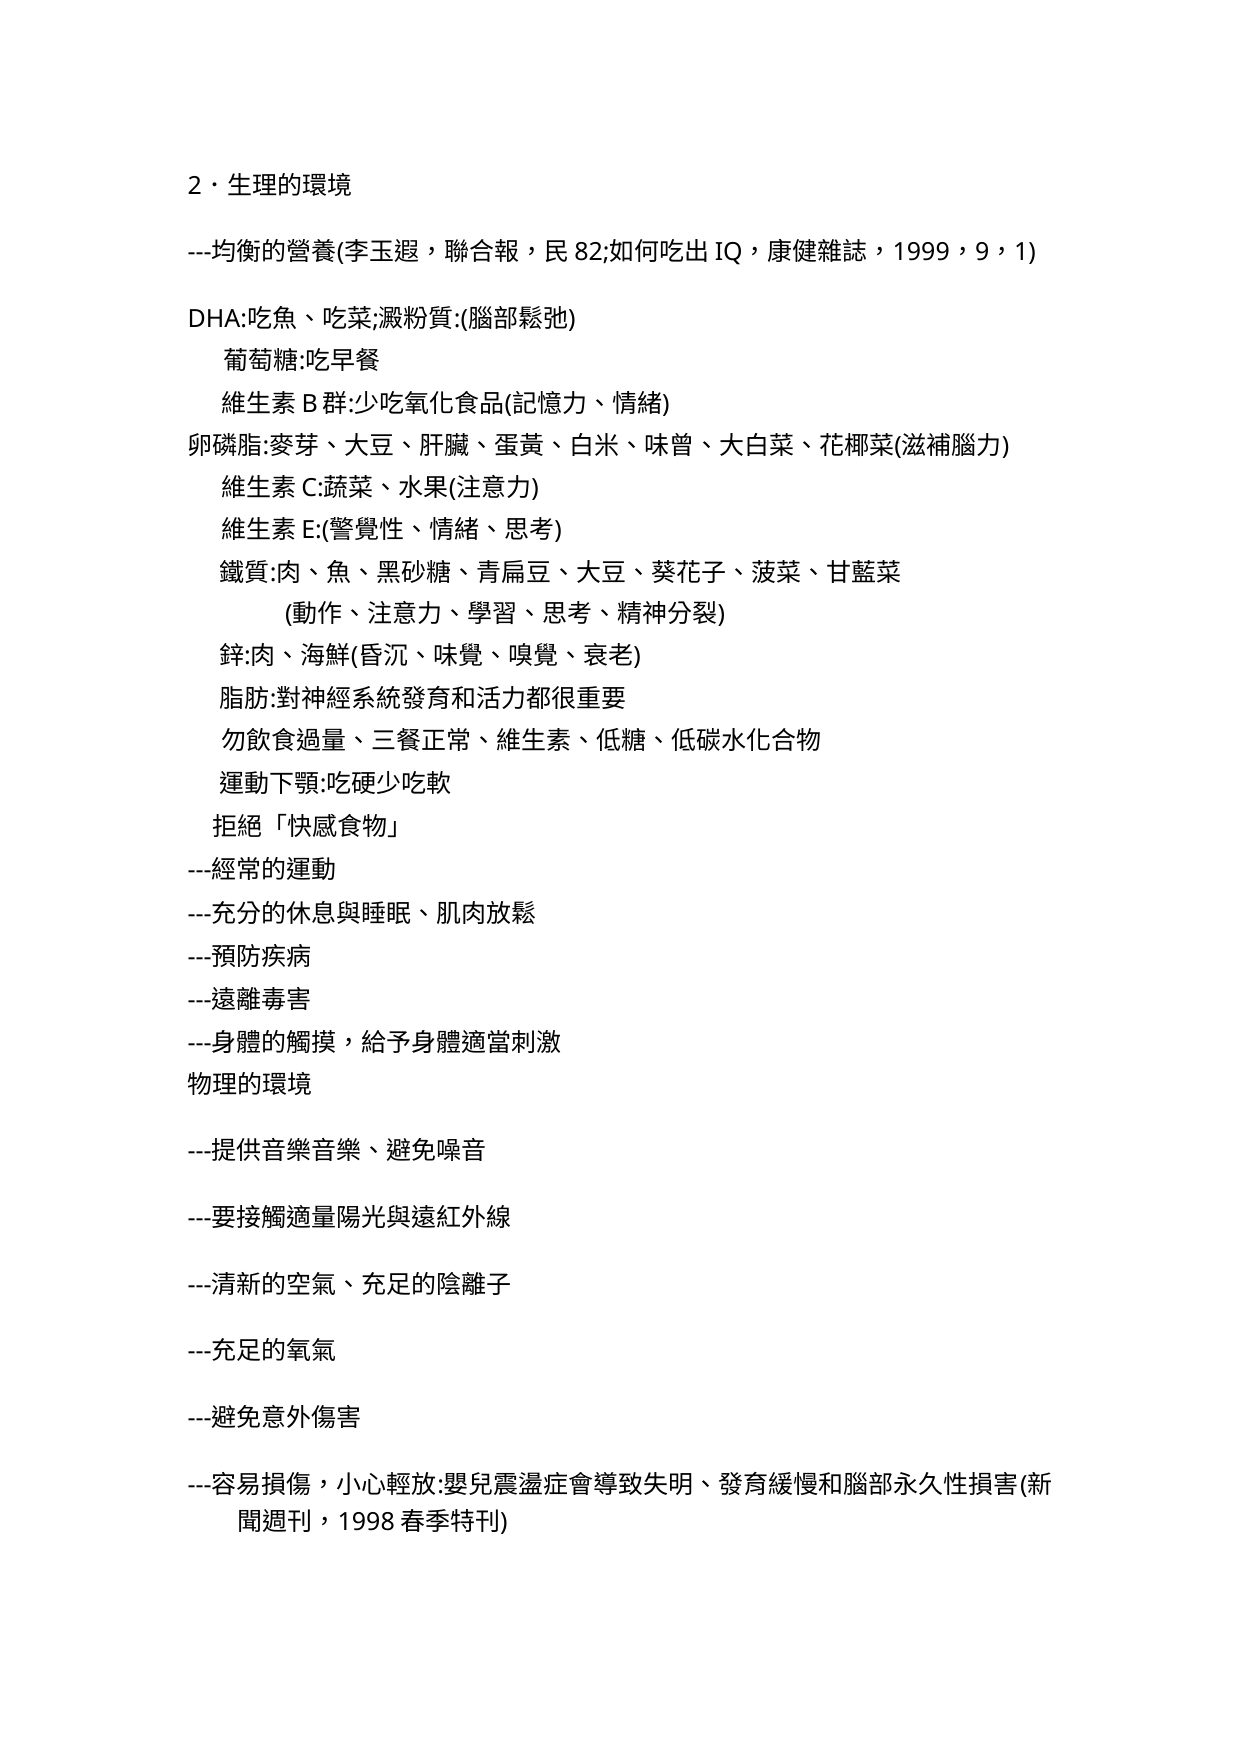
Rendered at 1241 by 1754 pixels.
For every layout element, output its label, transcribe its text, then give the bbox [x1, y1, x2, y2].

text 維生素C:蔬菜、水果(注意力) [221, 466, 1053, 504]
text ---均衡的營養(李玉遐，聯合報，民82;如何吃出IQ，康健雜誌，1999，9，1) [187, 231, 1053, 269]
text (動作、注意力、學習、思考、精神分裂) [285, 593, 1053, 630]
text 運動下顎:吃硬少吃軟 [219, 763, 1053, 800]
text ---避免意外傷害 [187, 1397, 1053, 1434]
text 拒絕「快感食物」 [187, 806, 1053, 844]
text ---身體的觸摸，給予身體適當刺激 [187, 1022, 1053, 1060]
text 物理的環境 [187, 1063, 1053, 1101]
text 維生素B群:少吃氧化食品(記憶力、情緒) [221, 383, 1053, 421]
text ---清新的空氣、充足的陰離子 [187, 1263, 1053, 1301]
text ---遠離毒害 [187, 979, 1053, 1017]
text 鐵質:肉、魚、黑砂糖、青扁豆、大豆、葵花子、菠菜、甘藍菜 [219, 551, 1053, 589]
text 葡萄糖:吃早餐 [223, 340, 1053, 377]
text ---經常的運動 [187, 849, 1053, 887]
text ---提供音樂音樂、避免噪音 [187, 1130, 1053, 1168]
text ---充足的氧氣 [187, 1330, 1053, 1368]
text 鋅:肉、海鮮(昏沉、味覺、嗅覺、衰老) [219, 635, 1053, 672]
text 2．生理的環境 [187, 164, 1053, 202]
text 卵磷脂:麥芽、大豆、肝臟、蛋黃、白米、味曾、大白菜、花椰菜(滋補腦力) [187, 425, 1053, 463]
text ---容易損傷，小心輕放:嬰兒震盪症會導致失明、發育緩慢和腦部永久性損害(新聞週刊，1998春季特刊) [187, 1463, 1053, 1538]
text 維生素E:(警覺性、情緒、思考) [221, 509, 1053, 547]
text DHA:吃魚、吃菜;澱粉質:(腦部鬆弛) [187, 298, 1053, 335]
text 勿飲食過量、三餐正常、維生素、低糖、低碳水化合物 [221, 720, 1053, 758]
text 脂肪:對神經系統發育和活力都很重要 [219, 678, 1053, 715]
text ---要接觸適量陽光與遠紅外線 [187, 1197, 1053, 1234]
text ---充分的休息與睡眠、肌肉放鬆 [187, 893, 1053, 930]
text ---預防疾病 [187, 936, 1053, 973]
